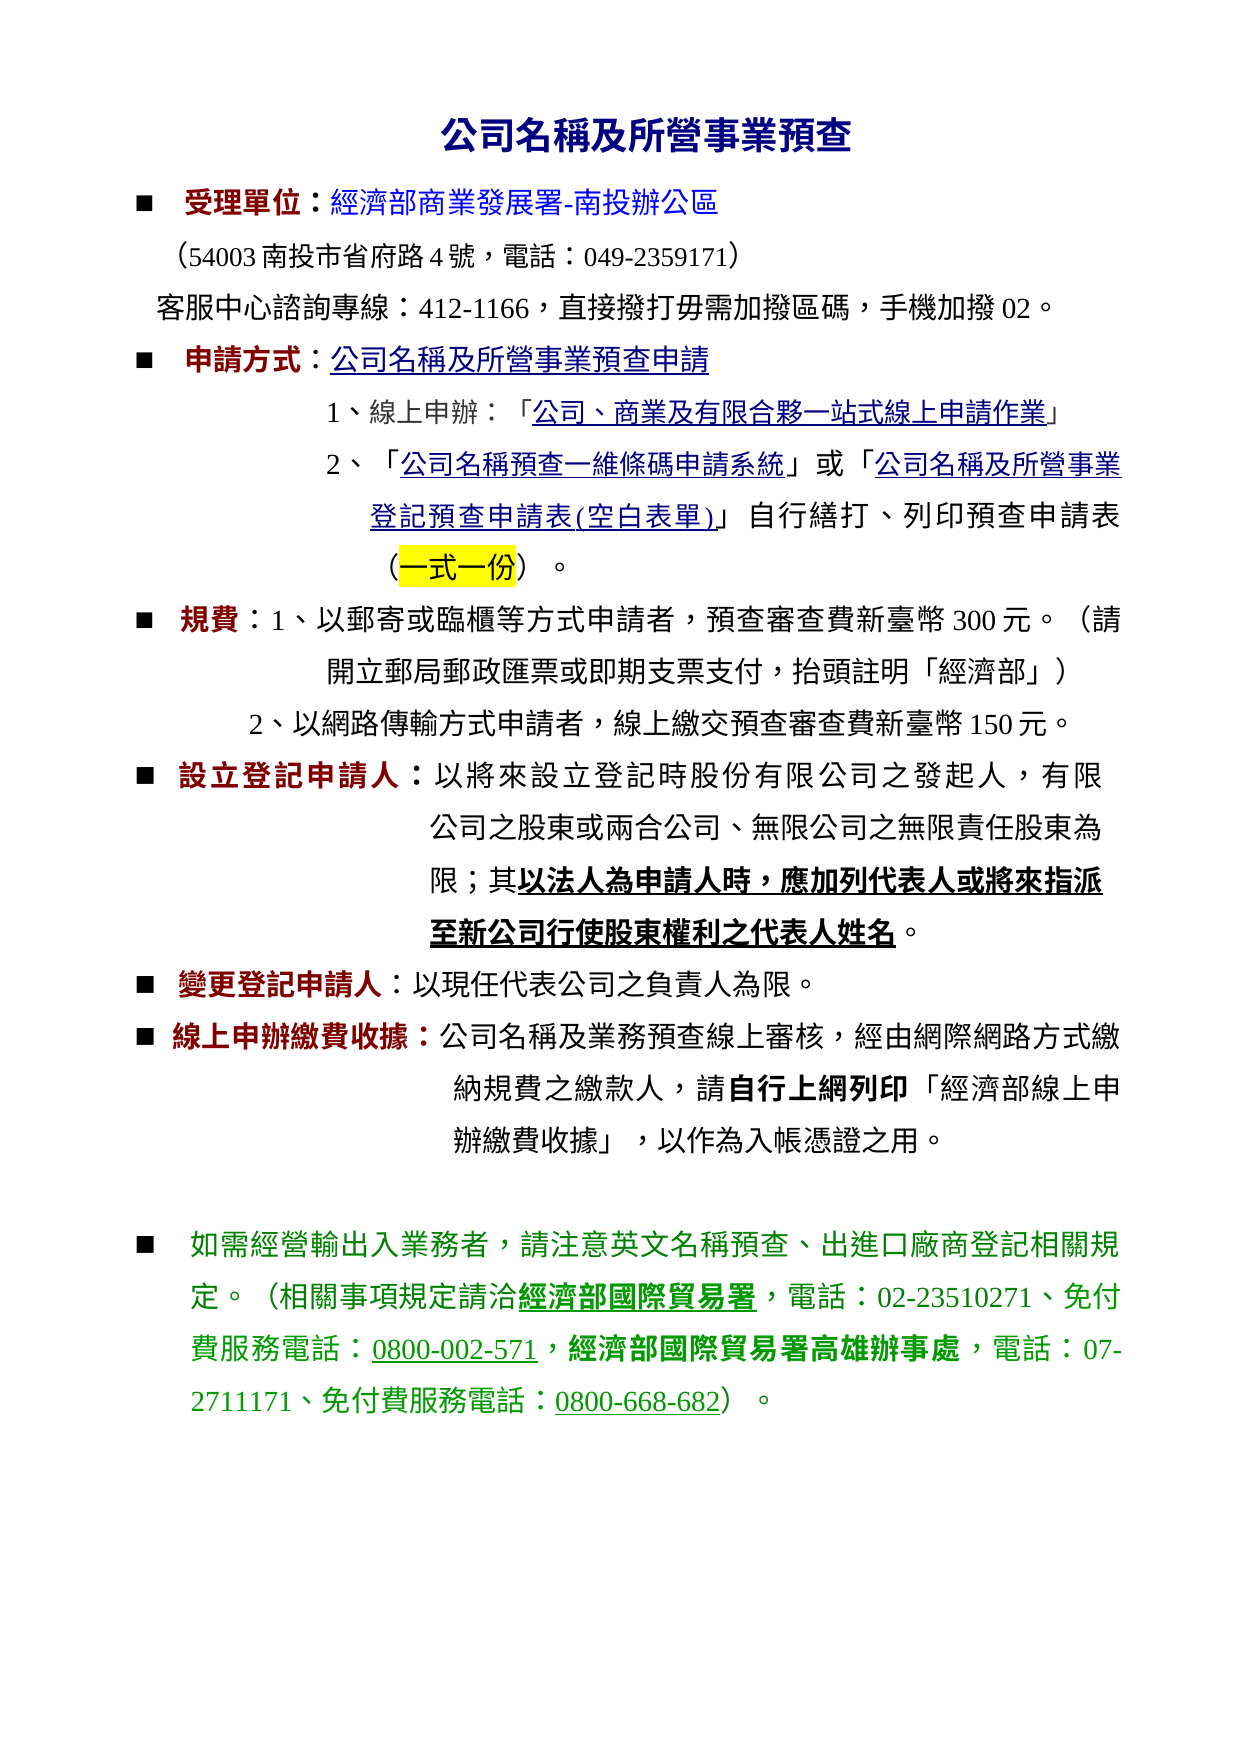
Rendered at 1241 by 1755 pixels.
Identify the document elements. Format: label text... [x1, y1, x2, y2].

text 公司名稱及所營事業預查 [134, 106, 1141, 160]
list 受理單位：經濟部商業發展署-南投辦公區 [134, 172, 1197, 224]
text （54003南投市省府路4號，電話：049-2359171） [159, 224, 1197, 276]
list 線上申辦繳費收據：公司名稱及業務預查線上審核，經由網際網路方式繳納規費之繳款人，請自行上網列印「經濟部線上申辦繳費收據」，以作為入帳憑證之用。 [134, 1006, 1122, 1162]
text 2、以網路傳輸方式申請者，線上繳交預查審查費新臺幣150元。 [219, 693, 1178, 745]
text 客服中心諮詢專線：412-1166，直接撥打毋需加撥區碼，手機加撥02。 [134, 276, 1122, 328]
list 申請方式：公司名稱及所營事業預查申請 [134, 328, 1141, 381]
list 設立登記申請人：以將來設立登記時股份有限公司之發起人，有限 公司之股東或兩合公司、無限公司之無限責任股東為限；其以法人為申請人時，應加列代表人或將來指派至新公司行使股東權利之代表人姓名。 [134, 745, 1103, 953]
text 2、「公司名稱預查一維條碼申請系統」或「公司名稱及所營事業登記預查申請表(空白表單)」自行繕打、列印預查申請表（一式一份）。 [326, 433, 1122, 589]
list 如需經營輸出入業務者，請注意英文名稱預查、出進口廠商登記相關規定。（相關事項規定請洽經濟部國際貿易署，電話：02-23510271、免付費服務電話：0800-002-571，經濟部國際貿易署高雄辦事處，電話：07-2711171、免付費服務電話：0800-668-682）。 [134, 1214, 1122, 1422]
text 1、線上申辦：「公司、商業及有限合夥一站式線上申請作業」 [326, 381, 1141, 433]
list 規費：1、以郵寄或臨櫃等方式申請者，預查審查費新臺幣300元。（請開立郵局郵政匯票或即期支票支付，抬頭註明「經濟部」） [134, 589, 1122, 693]
list 變更登記申請人：以現任代表公司之負責人為限。 [134, 953, 1122, 1006]
